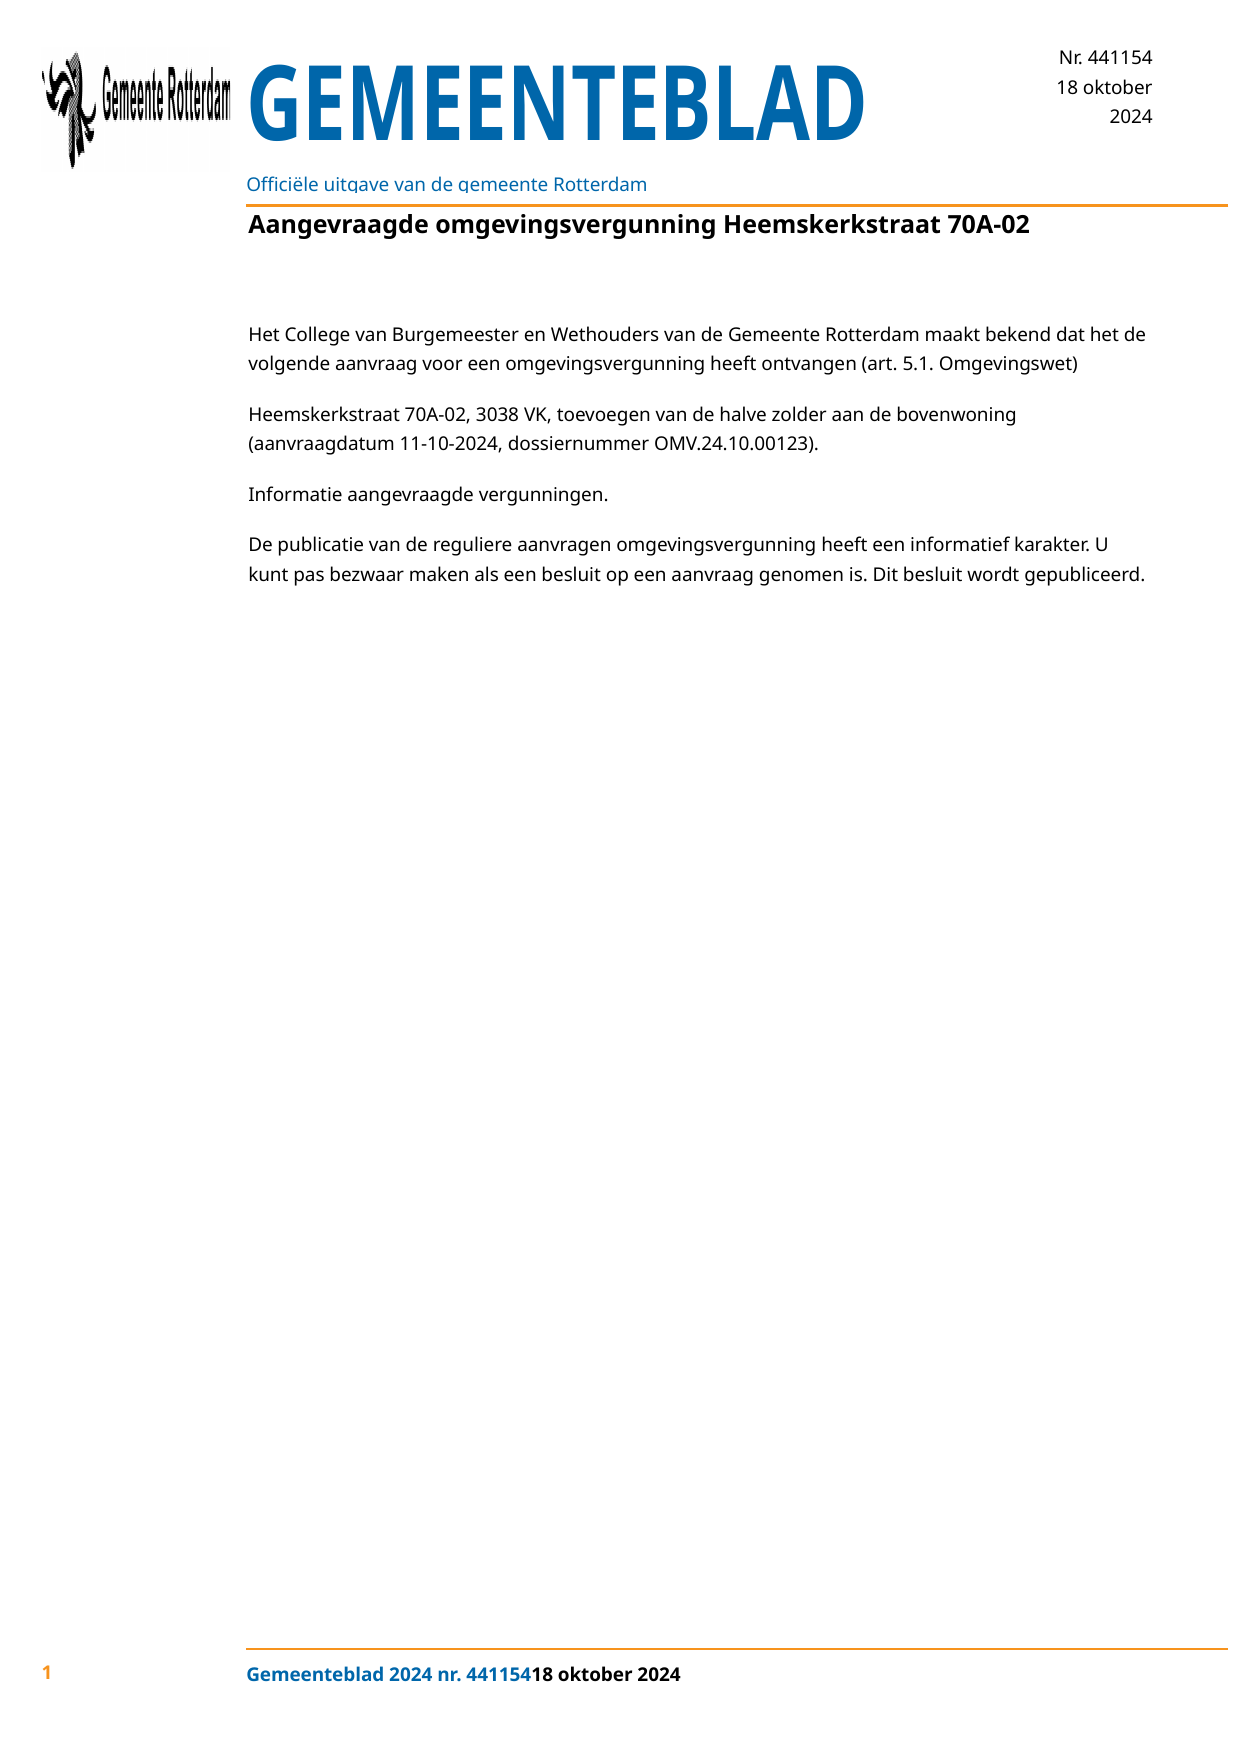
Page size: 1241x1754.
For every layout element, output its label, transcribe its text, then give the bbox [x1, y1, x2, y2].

picture [41, 47, 231, 172]
text Heemskerkstraat 70A-02, 3038 VK, toevoegen van de halve zolder aan de bovenwoning (aanvraagdatum 11-10-2024, dossiernummer OMV.24.10.00123). [248, 401, 1152, 456]
text De publicatie van de reguliere aanvragen omgevingsvergunning heeft een informatief karakter. U kunt pas bezwaar maken als een besluit op een aanvraag genomen is. Dit besluit wordt gepubliceerd. [248, 531, 1152, 586]
text Aangevraagde omgevingsvergunning Heemskerkstraat 70A-02 [248, 207, 1152, 241]
text Het College van Burgemeester en Wethouders van de Gemeente Rotterdam maakt bekend dat het de volgende aanvraag voor een omgevingsvergunning heeft ontvangen (art. 5.1. Omgevingswet) [248, 321, 1152, 376]
text Informatie aangevraagde vergunningen. [248, 481, 1152, 506]
